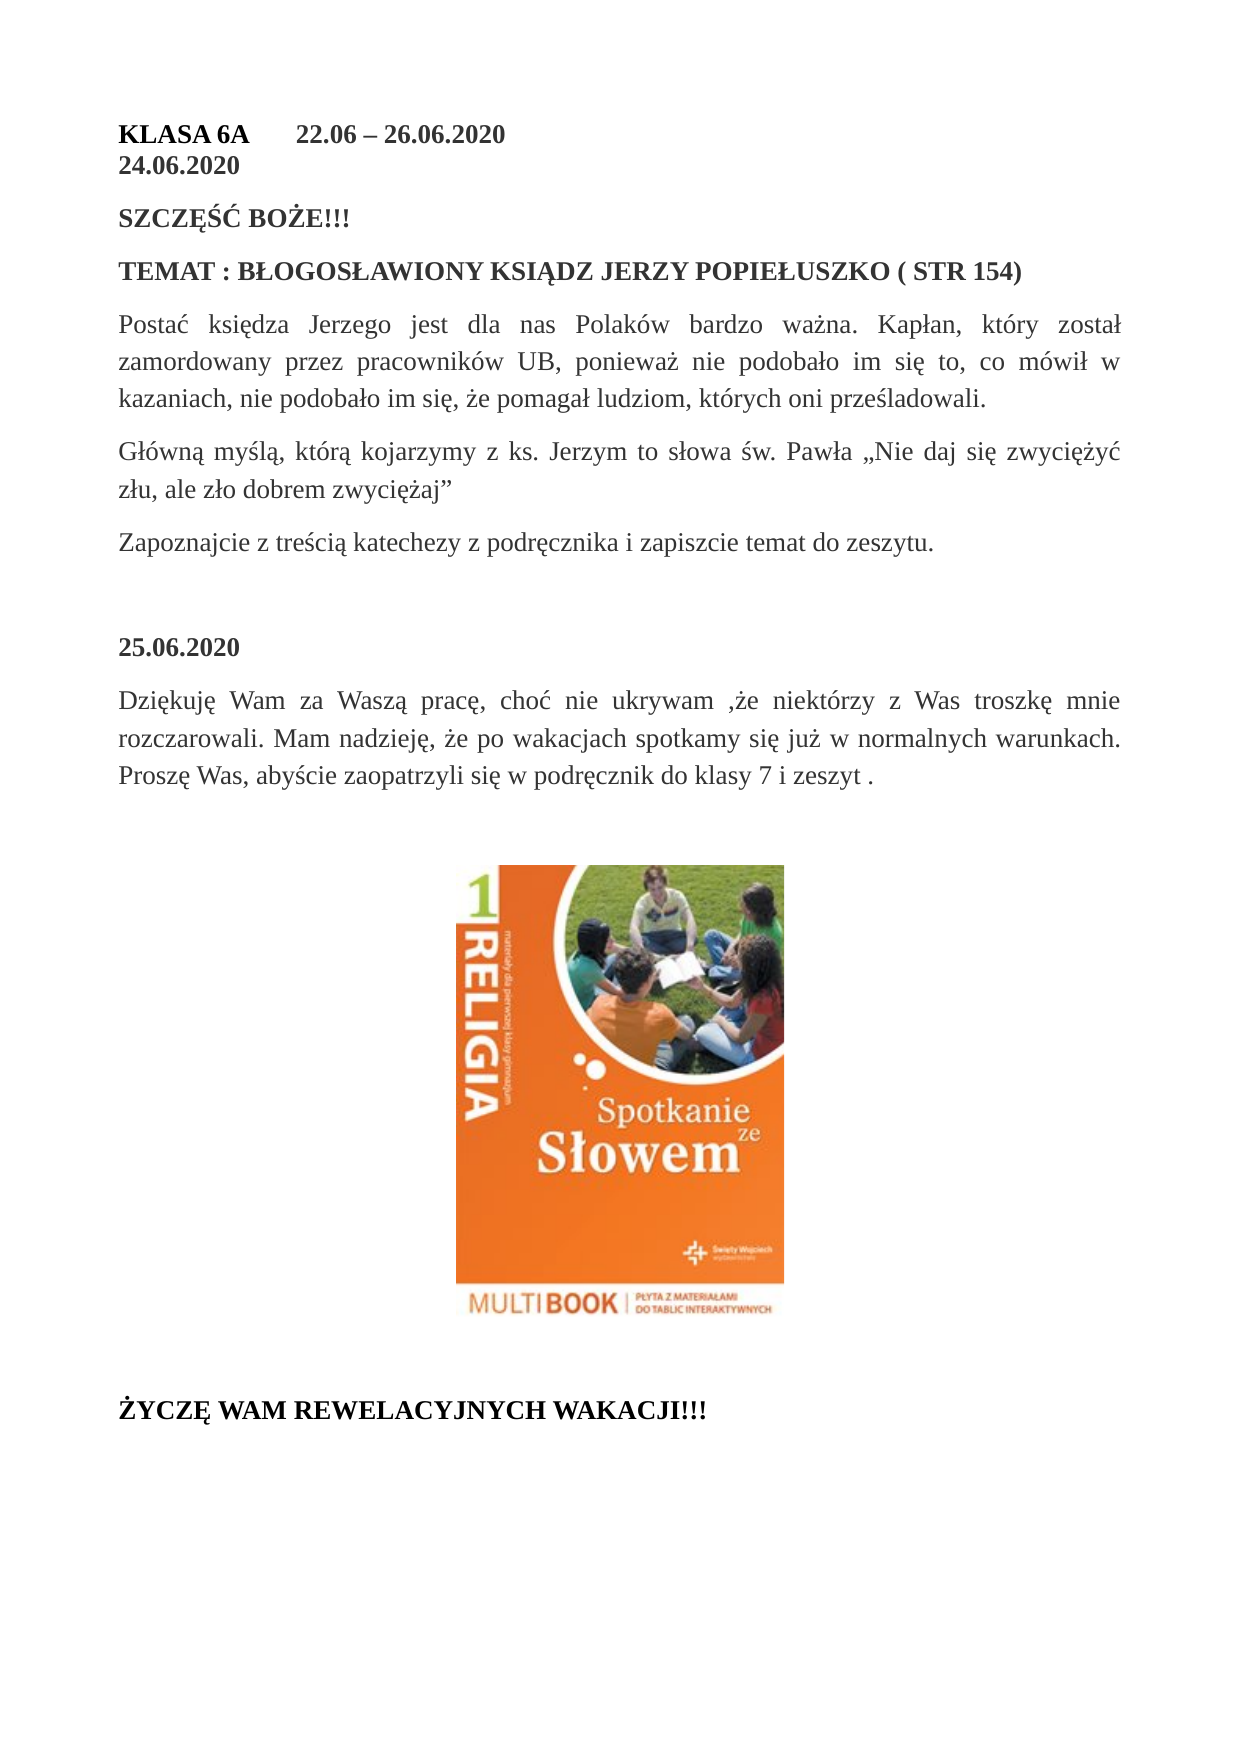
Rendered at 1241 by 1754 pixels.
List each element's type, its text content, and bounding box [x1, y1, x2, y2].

text Postać księdza Jerzego jest dla nas Polaków bardzo ważna. Kapłan, który został zamordowany przez pracowników UB, ponieważ nie podobało im się to, co mówił w kazaniach, nie podobało im się, że pomagał ludziom, których oni prześladowali. [118, 308, 1122, 414]
text SZCZĘŚĆ BOŻE!!! [118, 202, 1122, 233]
text KLASA 6A 22.06 – 26.06.2020 [118, 118, 1122, 149]
picture [456, 865, 785, 1326]
text ŻYCZĘ WAM REWELACYJNYCH WAKACJI!!! [118, 1394, 1122, 1426]
text Główną myślą, którą kojarzymy z ks. Jerzym to słowa św. Pawła „Nie daj się zwyciężyć złu, ale zło dobrem zwyciężaj” [118, 436, 1122, 504]
text Zapoznajcie z treścią katechezy z podręcznika i zapiszcie temat do zeszytu. [118, 526, 1122, 557]
text 24.06.2020 [118, 149, 1122, 180]
text TEMAT : BŁOGOSŁAWIONY KSIĄDZ JERZY POPIEŁUSZKO ( STR 154) [118, 255, 1122, 286]
text 25.06.2020 [118, 632, 1122, 663]
text Dziękuję Wam za Waszą pracę, choć nie ukrywam ,że niektórzy z Was troszkę mnie rozczarowali. Mam nadzieję, że po wakacjach spotkamy się już w normalnych warunkach. Proszę Was, abyście zaopatrzyli się w podręcznik do klasy 7 i zeszyt . [118, 684, 1122, 790]
